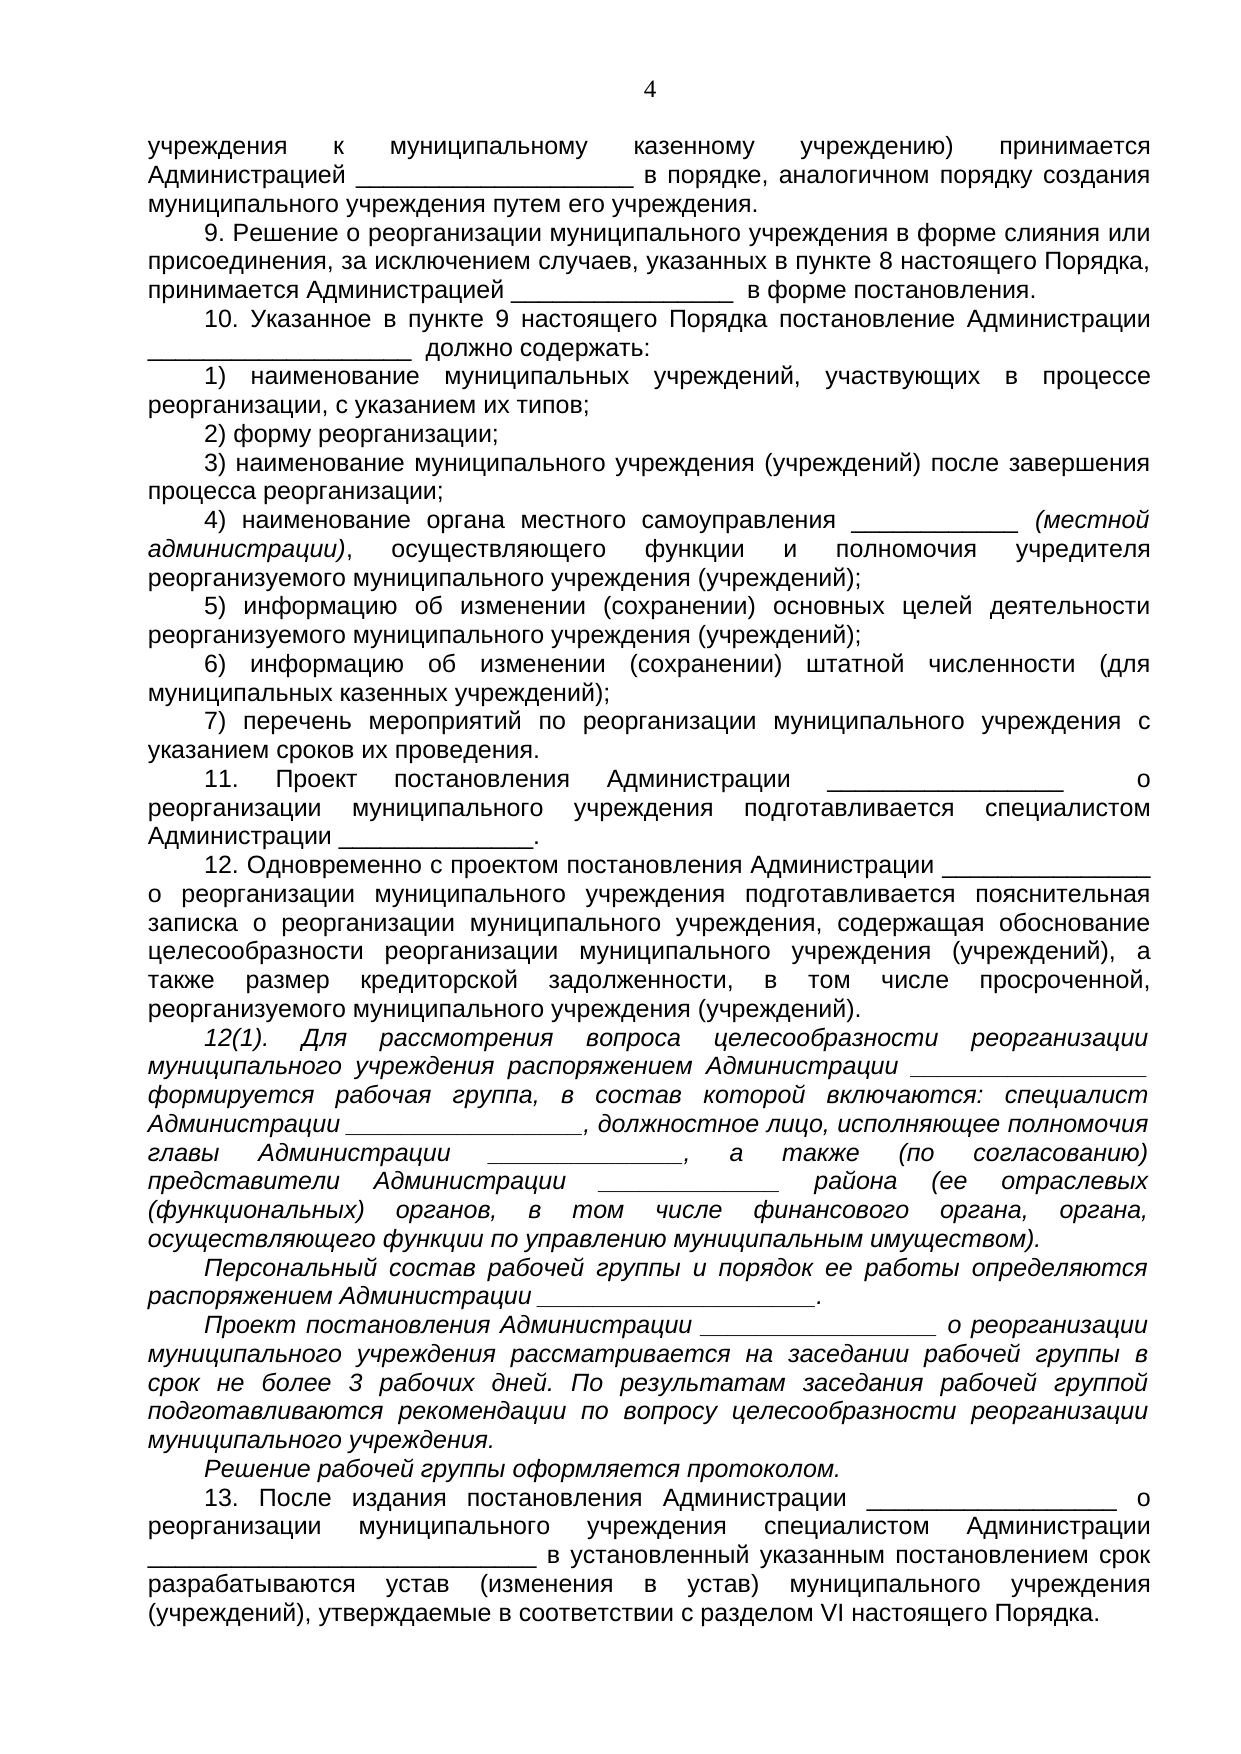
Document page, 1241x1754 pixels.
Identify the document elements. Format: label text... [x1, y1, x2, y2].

text Проект постановления Администрации _________________ о реорганизации муниципального учреждения рассматривается на заседании рабочей группы в срок не более 3 рабочих дней. По результатам заседания рабочей группой подготавливаются рекомендации по вопросу целесообразности реорганизации муниципального учреждения. [148, 1310, 1152, 1454]
text 13. После издания постановления Администрации __________________ о реорганизации муниципального учреждения специалистом Администрации ____________________________ в установленный указанным постановлением срок разрабатываются устав (изменения в устав) муниципального учреждения (учреждений), утверждаемые в соответствии с разделом VI настоящего Порядка. [148, 1482, 1152, 1626]
text 4) наименование органа местного самоуправления ____________ (местной администрации), осуществляющего функции и полномочия учредителя реорганизуемого муниципального учреждения (учреждений); [148, 505, 1152, 591]
text 12. Одновременно с проектом постановления Администрации _______________ о реорганизации муниципального учреждения подготавливается пояснительная записка о реорганизации муниципального учреждения, содержащая обоснование целесообразности реорганизации муниципального учреждения (учреждений), а также размер кредиторской задолженности, в том числе просроченной, реорганизуемого муниципального учреждения (учреждений). [148, 850, 1152, 1022]
text 1) наименование муниципальных учреждений, участвующих в процессе реорганизации, с указанием их типов; [148, 361, 1152, 419]
text 11. Проект постановления Администрации _________________ о реорганизации муниципального учреждения подготавливается специалистом Администрации ______________. [148, 764, 1152, 850]
text 2) форму реорганизации; [148, 419, 1152, 447]
text Персональный состав рабочей группы и порядок ее работы определяются распоряжением Администрации ____________________. [148, 1252, 1152, 1310]
text Решение рабочей группы оформляется протоколом. [148, 1454, 1152, 1482]
text 10. Указанное в пункте 9 настоящего Порядка постановление Администрации ___________________ должно содержать: [148, 304, 1152, 361]
text 12(1). Для рассмотрения вопроса целесообразности реорганизации муниципального учреждения распоряжением Администрации _________________ формируется рабочая группа, в состав которой включаются: специалист Администрации _________________, должностное лицо, исполняющее полномочия главы Администрации ______________, а также (по согласованию) представители Администрации _____________ района (ее отраслевых (функциональных) органов, в том числе финансового органа, органа, осуществляющего функции по управлению муниципальным имуществом). [148, 1022, 1152, 1252]
text учреждения к муниципальному казенному учреждению) принимается Администрацией ____________________ в порядке, аналогичном порядку создания муниципального учреждения путем его учреждения. [148, 131, 1152, 217]
text 6) информацию об изменении (сохранении) штатной численности (для муниципальных казенных учреждений); [148, 649, 1152, 706]
text 3) наименование муниципального учреждения (учреждений) после завершения процесса реорганизации; [148, 447, 1152, 505]
text 9. Решение о реорганизации муниципального учреждения в форме слияния или присоединения, за исключением случаев, указанных в пункте 8 настоящего Порядка, принимается Администрацией ________________ в форме постановления. [148, 217, 1152, 304]
text 5) информацию об изменении (сохранении) основных целей деятельности реорганизуемого муниципального учреждения (учреждений); [148, 591, 1152, 649]
text 7) перечень мероприятий по реорганизации муниципального учреждения с указанием сроков их проведения. [148, 706, 1152, 764]
